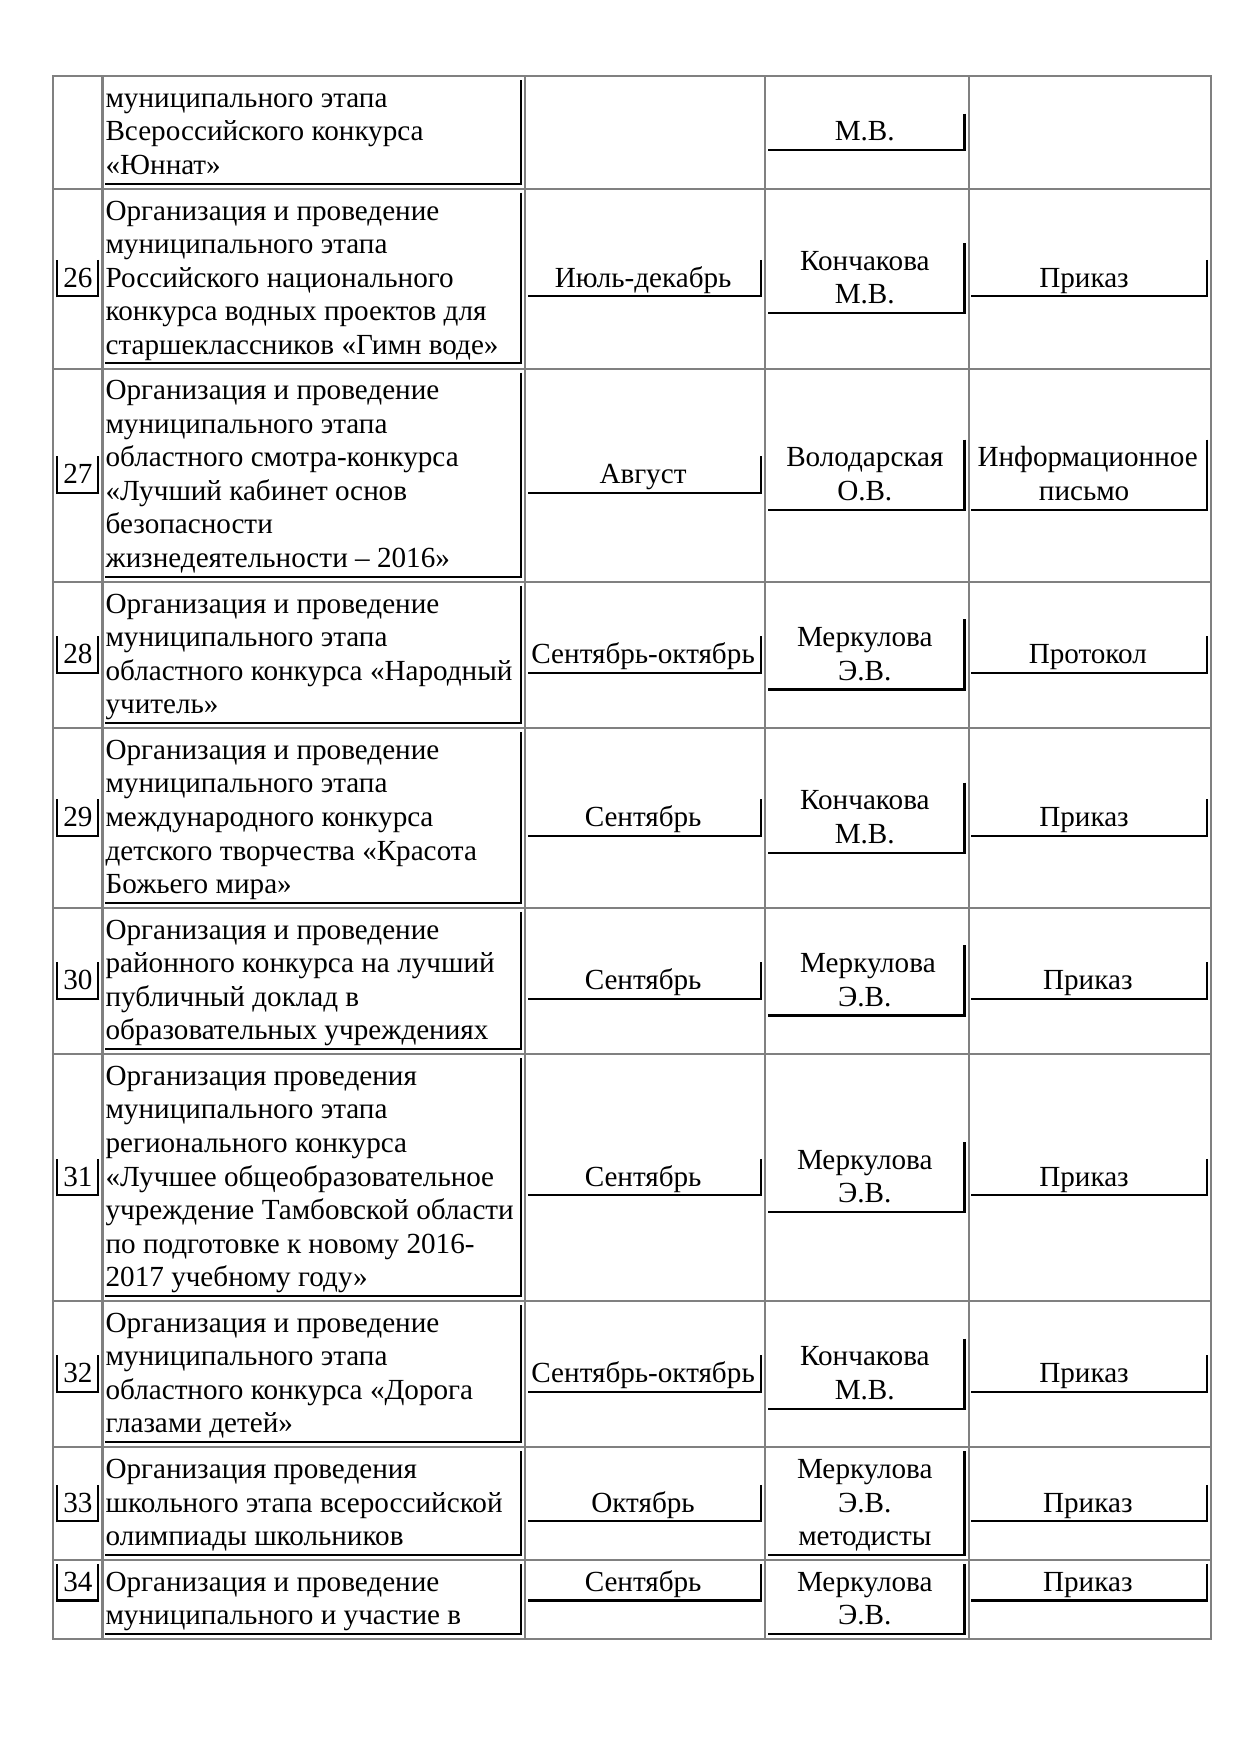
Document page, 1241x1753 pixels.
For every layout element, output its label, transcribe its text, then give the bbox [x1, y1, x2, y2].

table_cell [54, 77, 101, 188]
table_cell Сентябрь [526, 1561, 764, 1638]
table_cell [526, 77, 764, 188]
table_cell М.В. [766, 77, 968, 188]
table_cell 30 [54, 909, 101, 1053]
table_cell 34 [54, 1561, 101, 1638]
table_cell Организация и проведение муниципального этапа областного конкурса «Народный учитель» [104, 583, 524, 727]
table_cell Приказ [970, 1302, 1210, 1446]
table_cell Сентябрь [526, 909, 764, 1053]
table_cell Приказ [970, 1448, 1210, 1559]
table_cell 29 [54, 729, 101, 907]
table_cell Октябрь [526, 1448, 764, 1559]
table_cell 33 [54, 1448, 101, 1559]
table_cell 27 [54, 370, 101, 581]
table_cell Меркулова Э.В. [766, 1561, 968, 1638]
table_cell Кончакова М.В. [766, 190, 968, 367]
table_cell Кончакова М.В. [766, 1302, 968, 1446]
table_cell Организация и проведение муниципального этапа Российского национального конкурса водных проектов для старшеклассников «Гимн воде» [104, 190, 524, 367]
table_cell Приказ [970, 190, 1210, 367]
table_cell Сентябрь-октябрь [526, 1302, 764, 1446]
table_cell Организация проведения школьного этапа всероссийской олимпиады школьников [104, 1448, 524, 1559]
table_cell Сентябрь [526, 1055, 764, 1300]
table_cell Организация и проведение муниципального этапа международного конкурса детского творчества «Красота Божьего мира» [104, 729, 524, 907]
table_cell Приказ [970, 1055, 1210, 1300]
table_cell [970, 77, 1210, 188]
table_cell 28 [54, 583, 101, 727]
table_cell Меркулова Э.В. [766, 583, 968, 727]
table_cell Организация проведения муниципального этапа регионального конкурса «Лучшее общеобразовательное учреждение Тамбовской области по подготовке к новому 2016-2017 учебному году» [104, 1055, 524, 1300]
table_cell Август [526, 370, 764, 581]
table_cell Протокол [970, 583, 1210, 727]
table_cell Информационное письмо [970, 370, 1210, 581]
table_cell Июль-декабрь [526, 190, 764, 367]
table_cell Организация и проведение муниципального и участие в [104, 1561, 524, 1638]
table_cell Организация и проведение районного конкурса на лучший публичный доклад в образовательных учреждениях [104, 909, 524, 1053]
table_cell 26 [54, 190, 101, 367]
table_cell Володарская О.В. [766, 370, 968, 581]
table_cell Меркулова Э.В. методисты [766, 1448, 968, 1559]
table_cell 31 [54, 1055, 101, 1300]
table_cell Сентябрь [526, 729, 764, 907]
table_cell 32 [54, 1302, 101, 1446]
table_cell Организация и проведение муниципального этапа областного смотра-конкурса «Лучший кабинет основ безопасности жизнедеятельности – 2016» [104, 370, 524, 581]
table_cell Приказ [970, 909, 1210, 1053]
table_cell Меркулова Э.В. [766, 1055, 968, 1300]
table_cell Приказ [970, 729, 1210, 907]
table_cell Приказ [970, 1561, 1210, 1638]
table_cell Кончакова М.В. [766, 729, 968, 907]
table_cell Организация и проведение муниципального этапа областного конкурса «Дорога глазами детей» [104, 1302, 524, 1446]
table_cell муниципального этапа Всероссийского конкурса «Юннат» [104, 77, 524, 188]
table_cell Меркулова Э.В. [766, 909, 968, 1053]
table_cell Сентябрь-октябрь [526, 583, 764, 727]
